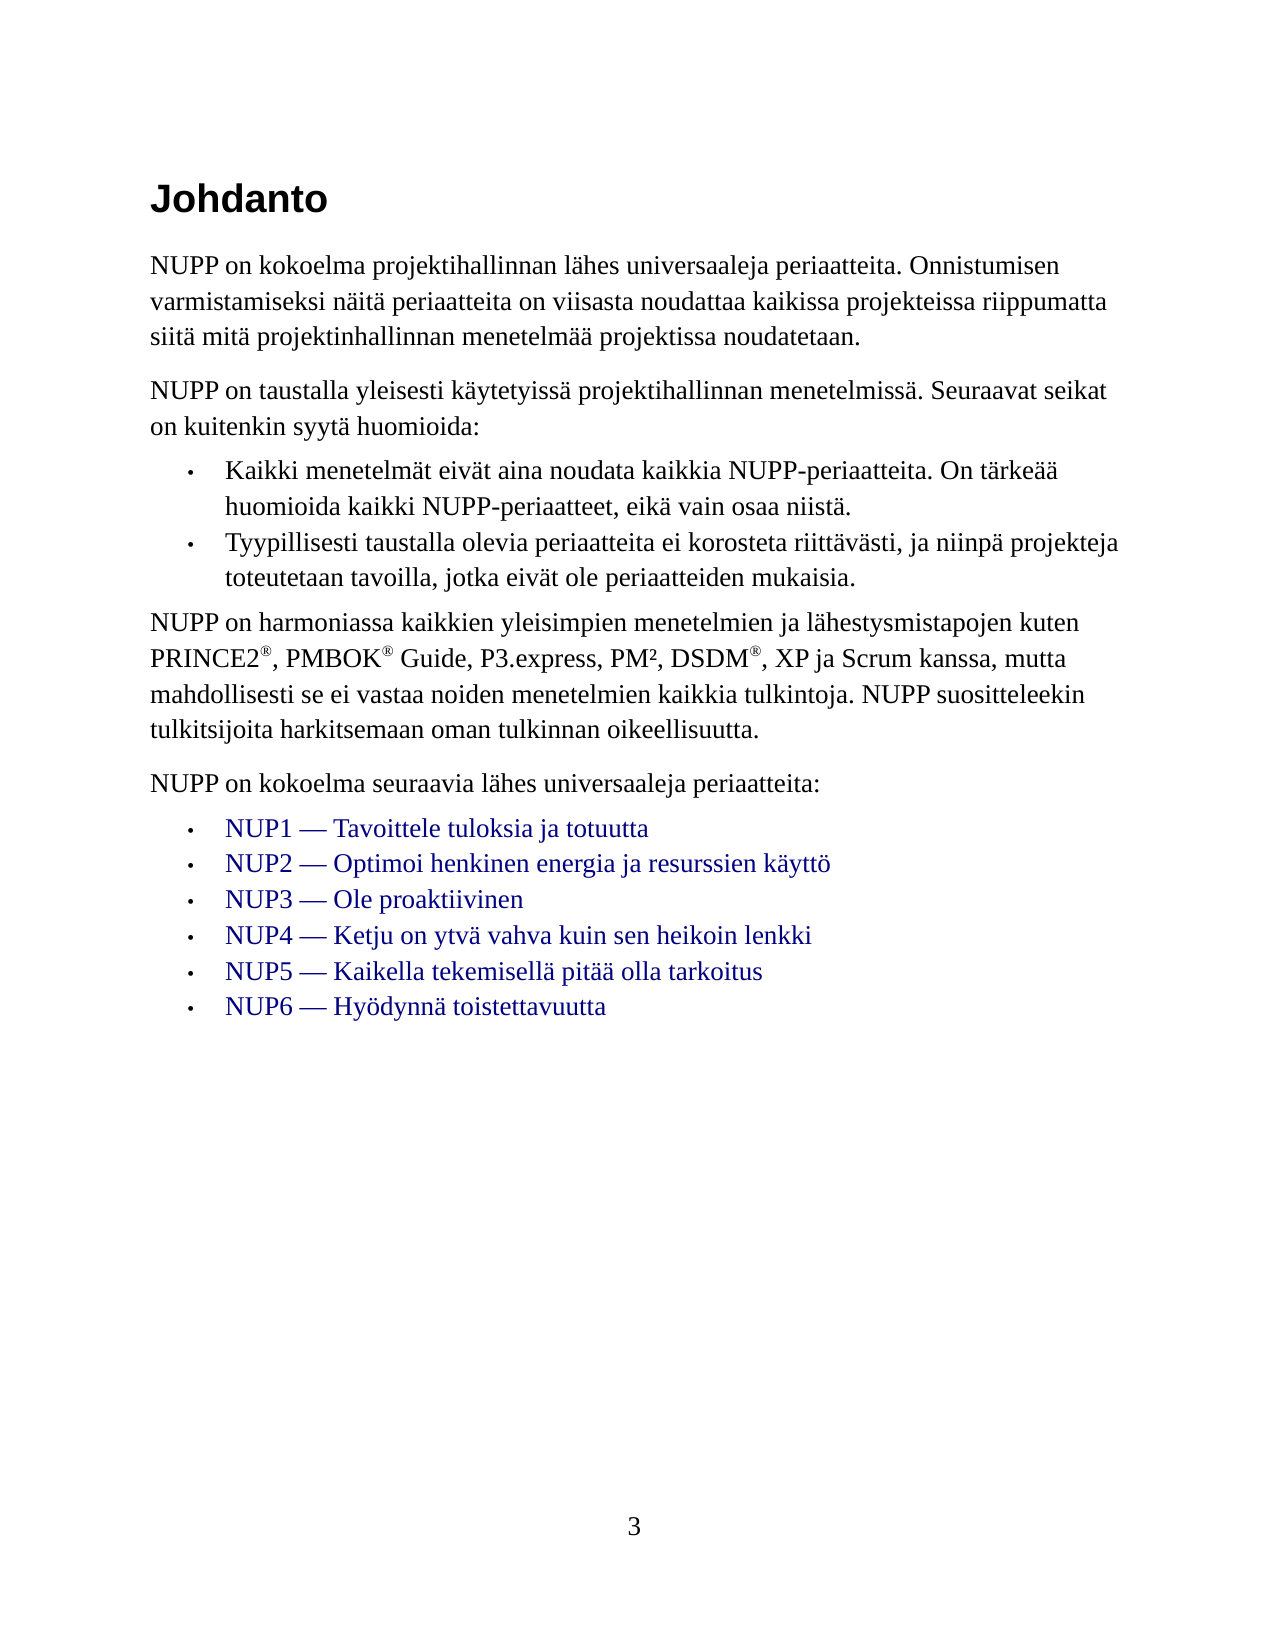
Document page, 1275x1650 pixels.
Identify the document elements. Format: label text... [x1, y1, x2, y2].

text NUPP on taustalla yleisesti käytetyissä projektihallinnan menetelmissä. Seuraavat seikat on kuitenkin syytä huomioida: [150, 374, 1125, 441]
list NUP1 — Tavoittele tuloksia ja totuutta [187, 812, 1125, 843]
list NUP6 — Hyödynnä toistettavuutta [187, 990, 1125, 1022]
list NUP3 — Ole proaktiivinen [187, 883, 1125, 914]
subtitle Johdanto [150, 175, 1125, 221]
list Kaikki menetelmät eivät aina noudata kaikkia NUPP-periaatteita. On tärkeää huomioida kaikki NUPP-periaatteet, eikä vain osaa niistä. [187, 454, 1125, 521]
list NUP2 — Optimoi henkinen energia ja resurssien käyttö [187, 847, 1125, 879]
list NUP5 — Kaikella tekemisellä pitää olla tarkoitus [187, 955, 1125, 986]
text NUPP on kokoelma seuraavia lähes universaaleja periaatteita: [150, 767, 1125, 798]
list NUP4 — Ketju on ytvä vahva kuin sen heikoin lenkki [187, 919, 1125, 950]
text NUPP on harmoniassa kaikkien yleisimpien menetelmien ja lähestysmistapojen kuten PRINCE2®, PMBOK® Guide, P3.express, PM², DSDM®, XP ja Scrum kanssa, mutta mahdollisesti se ei vastaa noiden menetelmien kaikkia tulkintoja. NUPP suositteleekin tulkitsijoita harkitsemaan oman tulkinnan oikeellisuutta. [150, 606, 1125, 744]
text NUPP on kokoelma projektihallinnan lähes universaaleja periaatteita. Onnistumisen varmistamiseksi näitä periaatteita on viisasta noudattaa kaikissa projekteissa riippumatta siitä mitä projektinhallinnan menetelmää projektissa noudatetaan. [150, 249, 1125, 351]
list Tyypillisesti taustalla olevia periaatteita ei korosteta riittävästi, ja niinpä projekteja toteutetaan tavoilla, jotka eivät ole periaatteiden mukaisia. [187, 526, 1125, 593]
